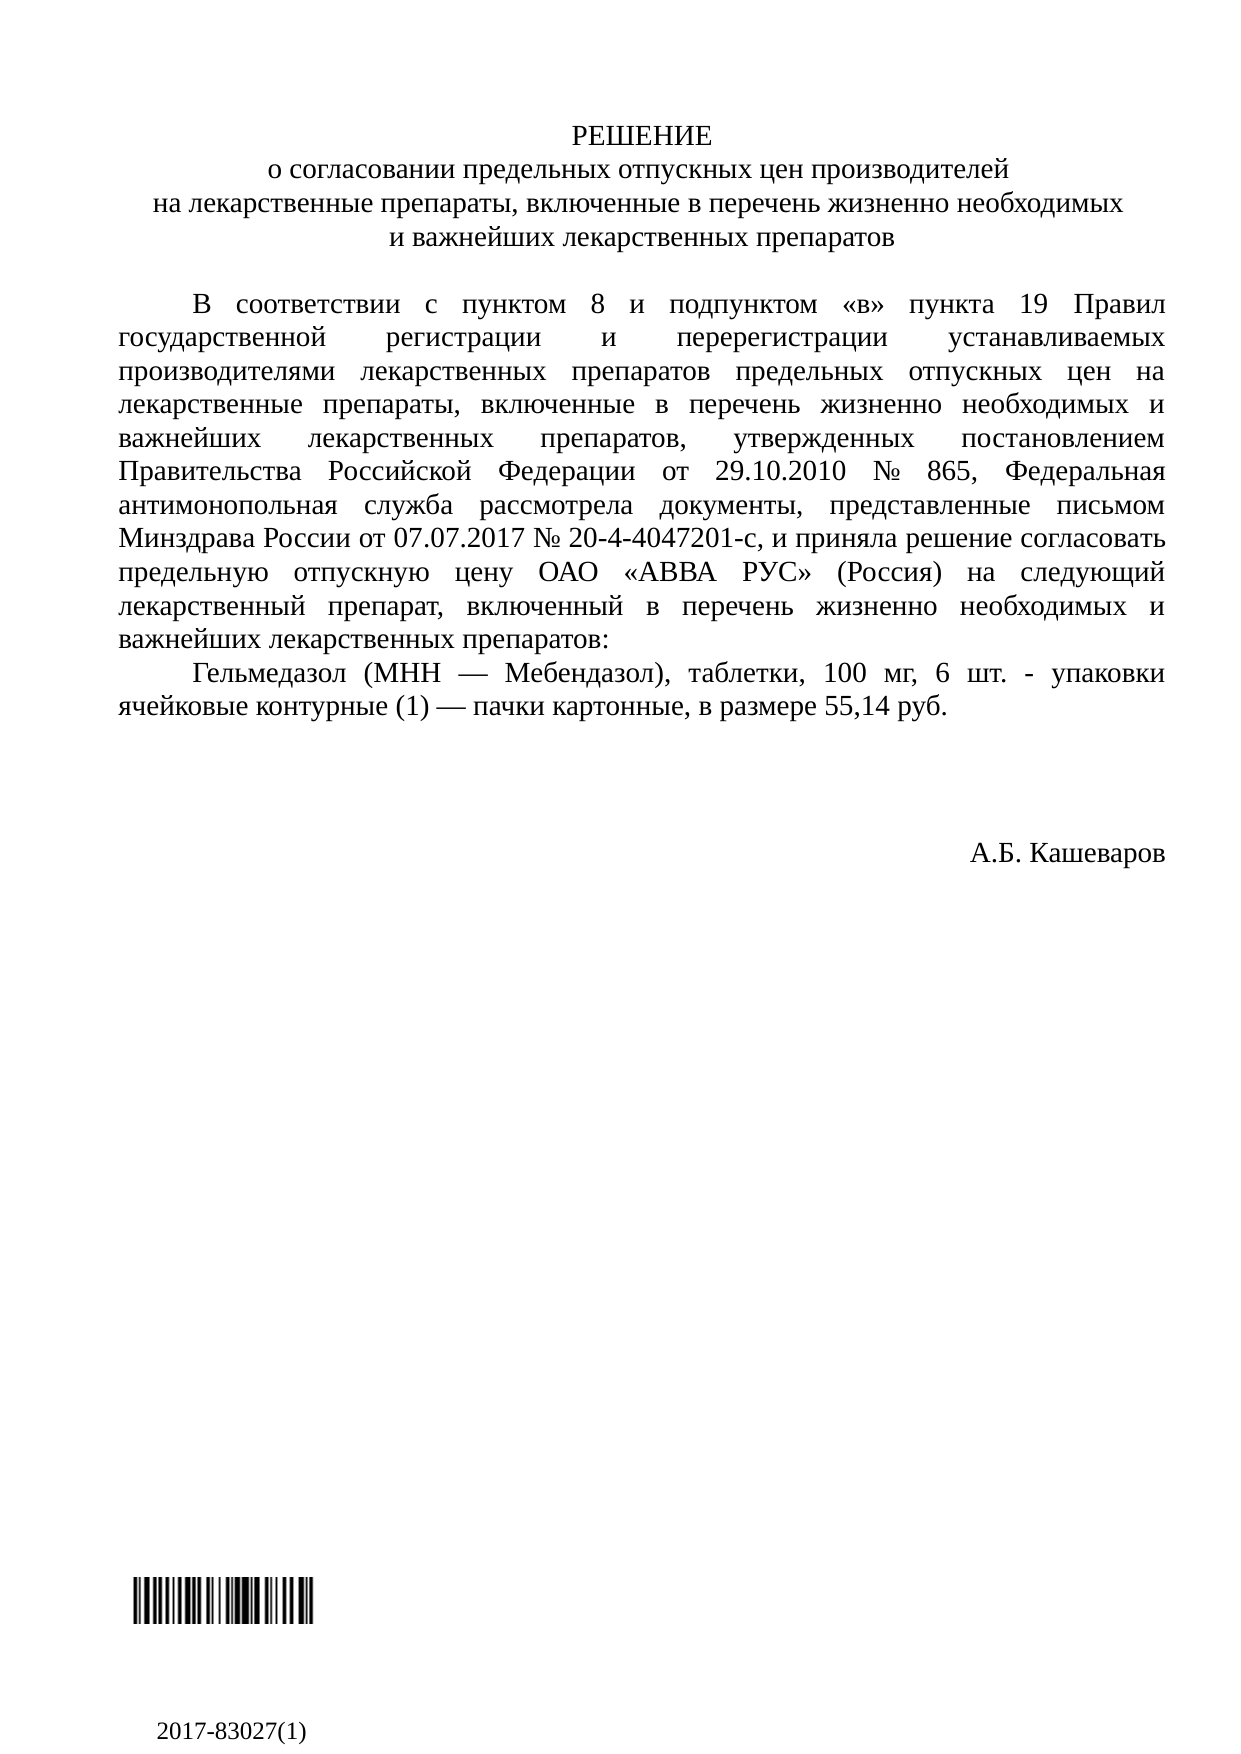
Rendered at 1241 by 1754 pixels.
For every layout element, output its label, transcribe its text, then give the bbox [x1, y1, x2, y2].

text А.Б. Кашеваров [118, 835, 1166, 868]
picture [118, 1577, 331, 1624]
text и важнейших лекарственных препаратов [118, 219, 1166, 252]
text В соответствии с пунктом 8 и подпунктом «в» пункта 19 Правил государственной регистрации и перерегистрации устанавливаемых производителями лекарственных препаратов предельных отпускных цен на лекарственные препараты, включенные в перечень жизненно необходимых и важнейших лекарственных препаратов, утвержденных постановлением Правительства Российской Федерации от 29.10.2010 № 865, Федеральная антимонопольная служба рассмотрела документы, представленные письмом Минздрава России от 07.07.2017 № 20-4-4047201-с, и приняла решение согласовать предельную отпускную цену ОАО «АВВА РУС» (Россия) на следующий лекарственный препарат, включенный в перечень жизненно необходимых и важнейших лекарственных препаратов: [118, 286, 1166, 655]
text о согласовании предельных отпускных цен производителей [118, 152, 1166, 185]
text РЕШЕНИЕ [118, 118, 1166, 152]
text на лекарственные препараты, включенные в перечень жизненно необходимых [118, 185, 1166, 219]
text Гельмедазол (МНН — Мебендазол), таблетки, 100 мг, 6 шт. - упаковки ячейковые контурные (1) — пачки картонные, в размере 55,14 руб. [118, 655, 1166, 722]
